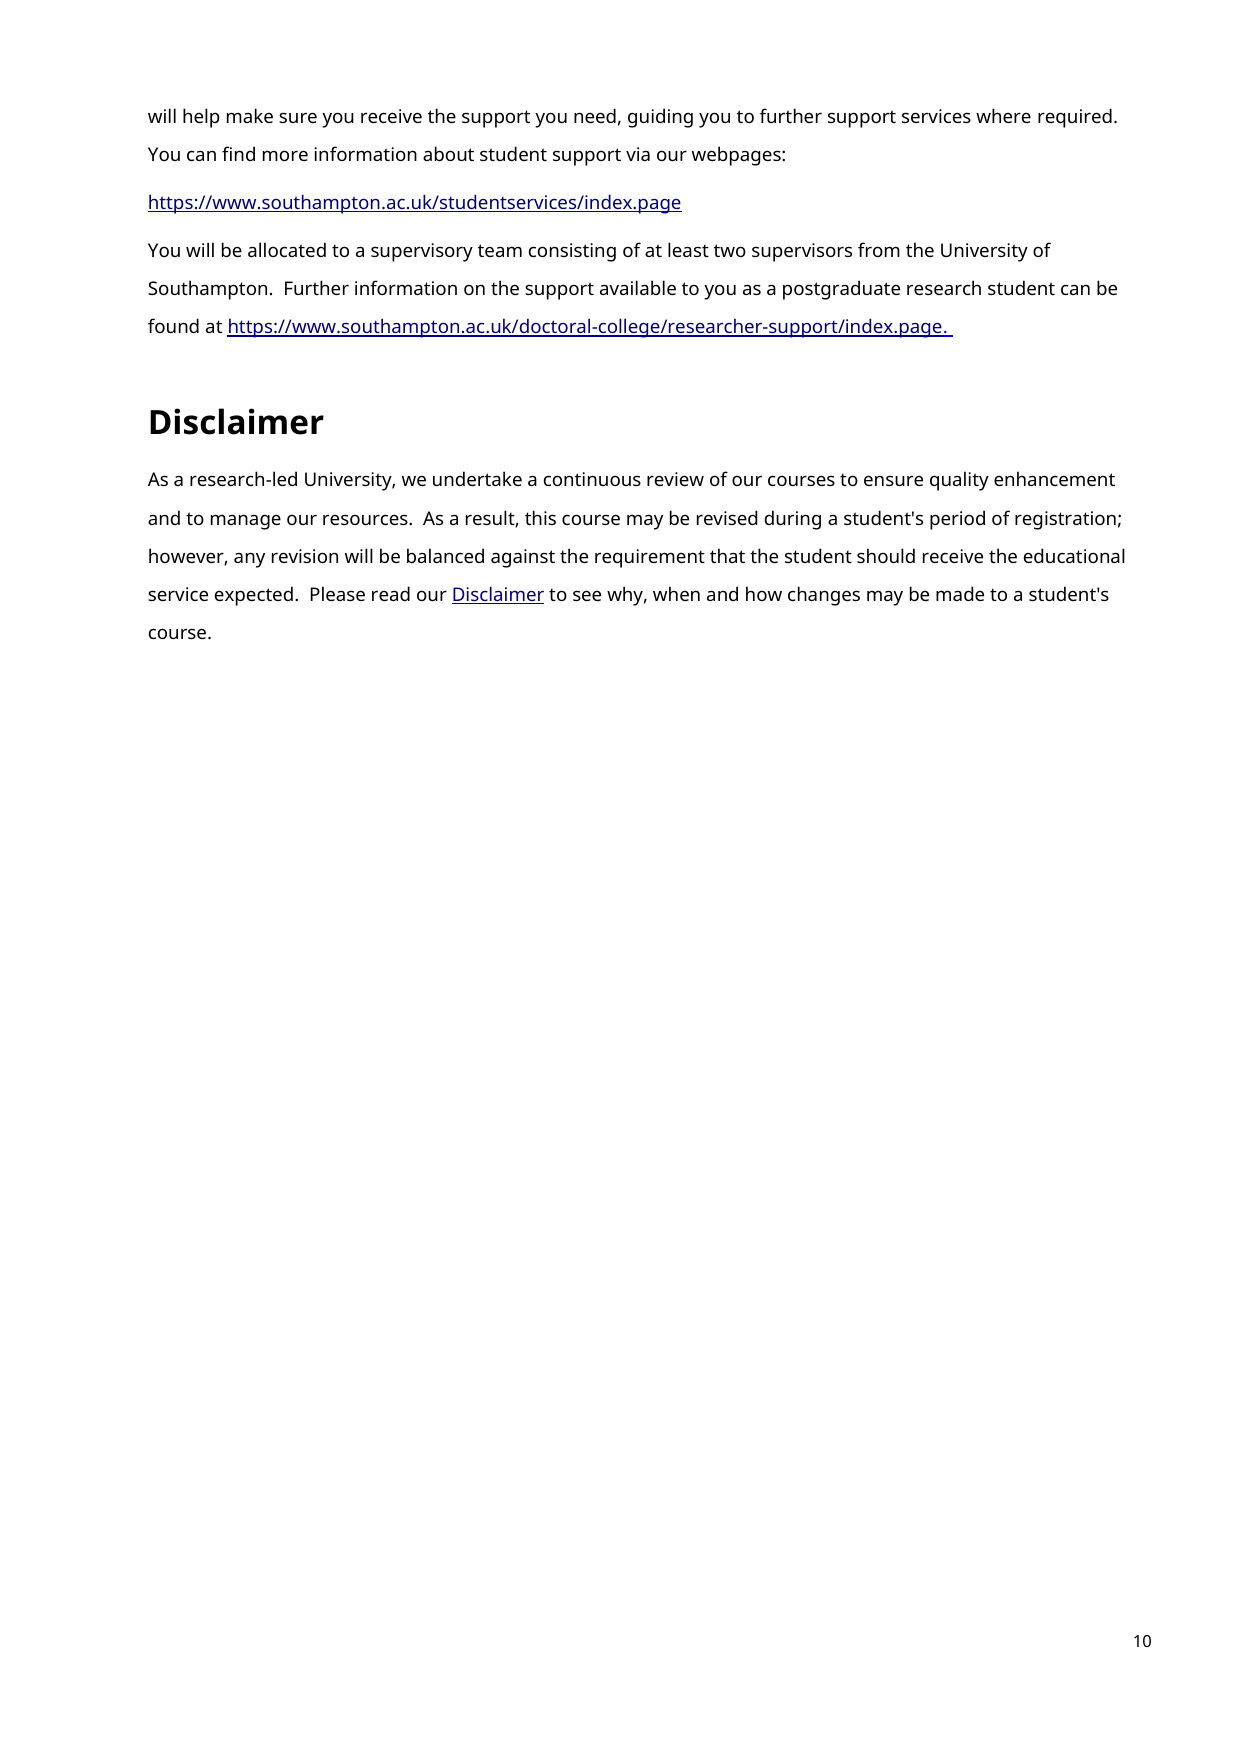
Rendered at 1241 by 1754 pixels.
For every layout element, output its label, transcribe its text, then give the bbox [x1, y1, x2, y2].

subtitle Disclaimer [148, 398, 1152, 444]
text https://www.southampton.ac.uk/studentservices/index.page [148, 189, 1152, 215]
text will help make sure you receive the support you need, guiding you to further support services where required. You can find more information about student support via our webpages: [148, 103, 1152, 167]
text You will be allocated to a supervisory team consisting of at least two supervisors from the University of Southampton. Further information on the support available to you as a postgraduate research student can be found at https://www.southampton.ac.uk/doctoral-college/researcher-support/index.page. [148, 237, 1152, 339]
text As a research-led University, we undertake a continuous review of our courses to ensure quality enhancement and to manage our resources. As a result, this course may be revised during a student's period of registration; however, any revision will be balanced against the requirement that the student should receive the educational service expected. Please read our Disclaimer to see why, when and how changes may be made to a student's course. [148, 467, 1152, 645]
